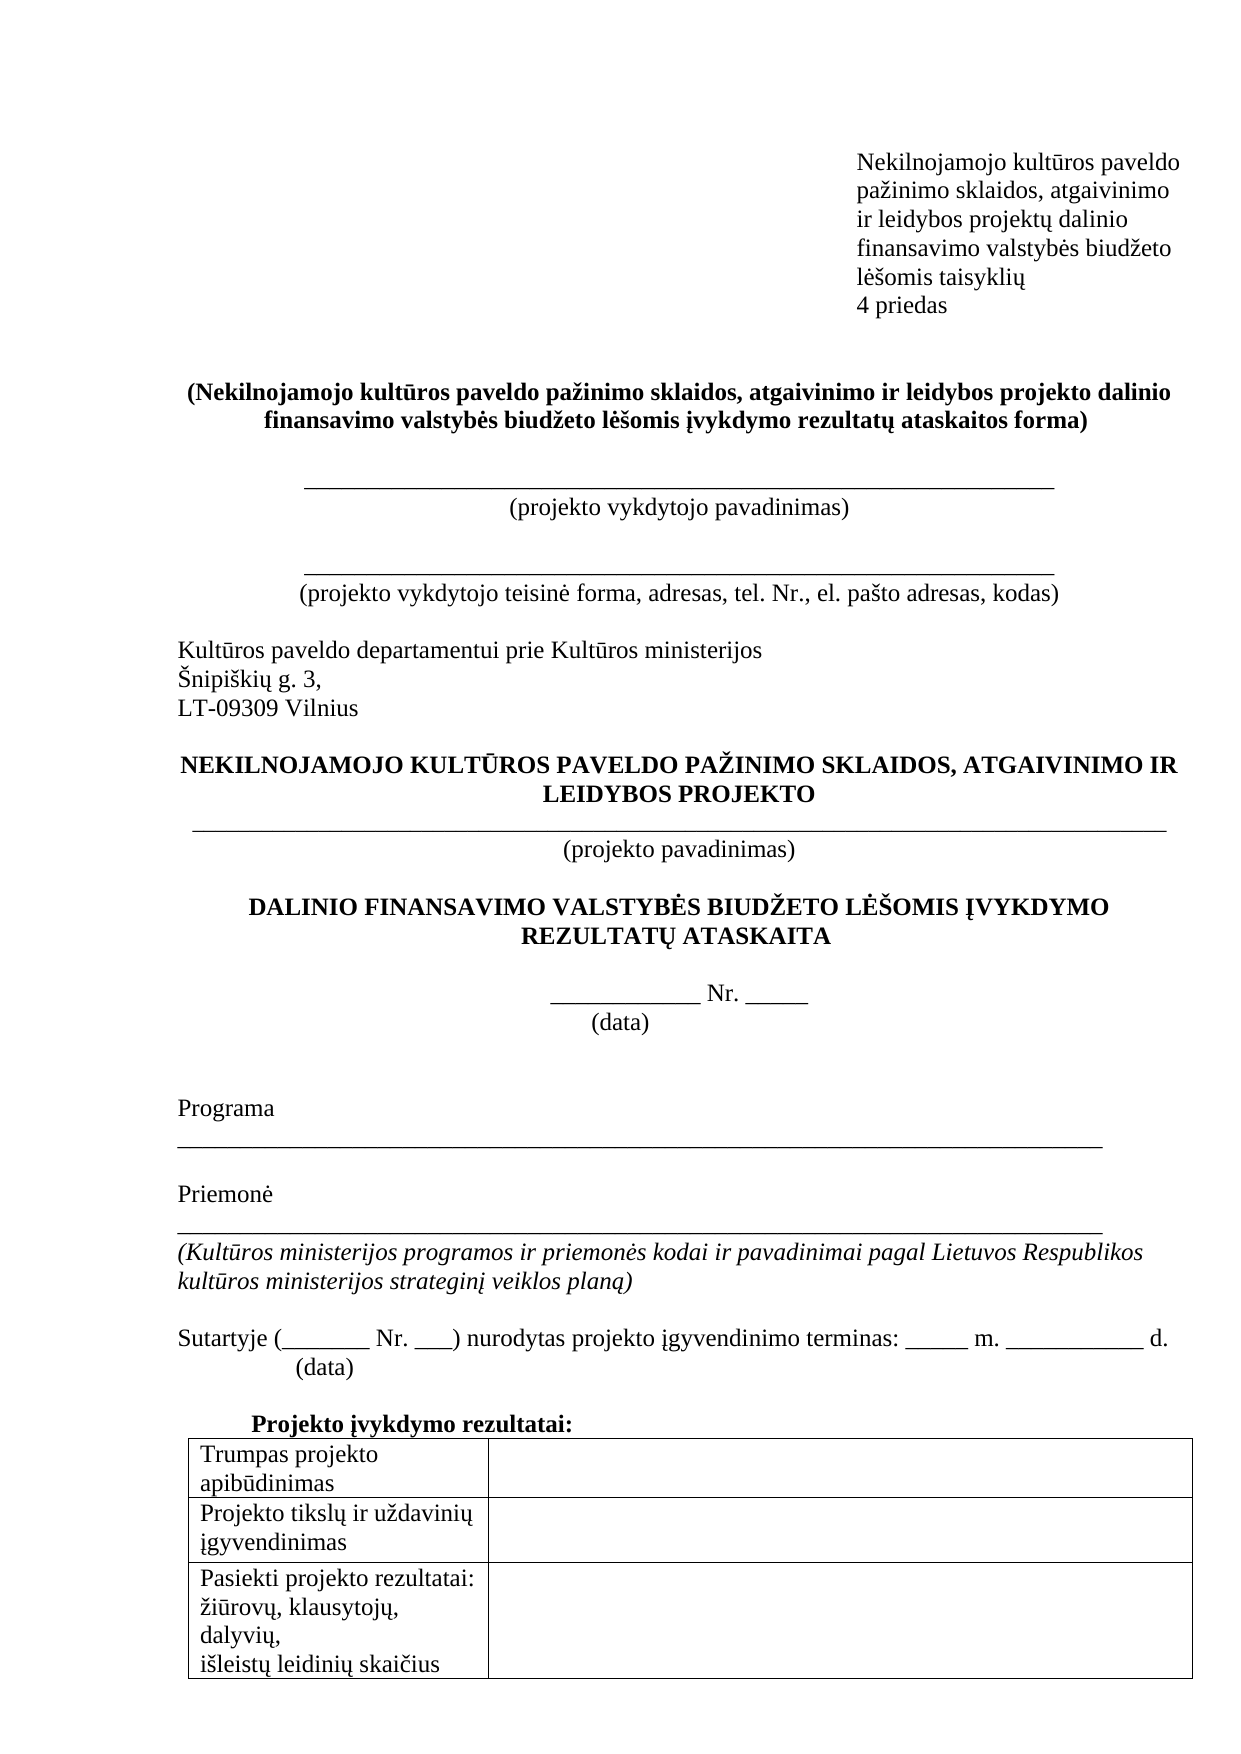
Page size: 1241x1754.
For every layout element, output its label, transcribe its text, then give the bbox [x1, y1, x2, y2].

table_cell [489, 1498, 1192, 1562]
text Priemonė __________________________________________________________________________ [177, 1179, 1181, 1237]
text ____________ Nr. _____ [177, 978, 1181, 1007]
text (Nekilnojamojo kultūros paveldo pažinimo sklaidos, atgaivinimo ir leidybos projekto dalinio finansavimo valstybės biudžeto lėšomis įvykdymo rezultatų ataskaitos forma) [177, 377, 1181, 434]
text ____________________________________________________________ [177, 463, 1181, 492]
text (projekto vykdytojo teisinė forma, adresas, tel. Nr., el. pašto adresas, kodas) [177, 578, 1181, 607]
table_header Trumpas projekto apibūdinimas [189, 1439, 488, 1497]
table_header [489, 1439, 1192, 1497]
text Projekto įvykdymo rezultatai: [177, 1409, 1181, 1438]
table_cell [489, 1563, 1192, 1678]
table_cell Projekto tikslų ir uždavinių įgyvendinimas [189, 1498, 488, 1562]
text Sutartyje (_______ Nr. ___) nurodytas projekto įgyvendinimo terminas: _____ m. ___________ d. [177, 1323, 1181, 1352]
text LT-09309 Vilnius [177, 693, 1181, 722]
text NEKILNOJAMOJO KULTŪROS PAVELDO PAŽINIMO SKLAIDOS, ATGAIVINIMO IR LEIDYBOS PROJEKTO [177, 751, 1181, 808]
table_cell Pasiekti projekto rezultatai: žiūrovų, klausytojų, dalyvių, išleistų leidinių skaičius [189, 1563, 488, 1678]
text Nekilnojamojo kultūros paveldo pažinimo sklaidos, atgaivinimo ir leidybos projektų dalinio finansavimo valstybės biudžeto lėšomis taisyklių [856, 147, 1181, 291]
text ____________________________________________________________ [177, 549, 1181, 578]
text 4 priedas [856, 291, 1181, 319]
text Kultūros paveldo departamentui prie Kultūros ministerijos [177, 636, 1181, 664]
text Programa __________________________________________________________________________ [177, 1093, 1181, 1151]
text _____________________________________________________________________________________ [177, 808, 1181, 834]
text (data) [59, 1007, 1181, 1036]
text (projekto vykdytojo pavadinimas) [177, 492, 1181, 521]
text Šnipiškių g. 3, [177, 664, 1181, 693]
text (data) [295, 1352, 1181, 1381]
text (Kultūros ministerijos programos ir priemonės kodai ir pavadinimai pagal Lietuvos Respublikos kultūros ministerijos strateginį veiklos planą) [177, 1237, 1181, 1294]
text (projekto pavadinimas) [177, 834, 1181, 863]
text DALINIO FINANSAVIMO VALSTYBĖS BIUDŽETO LĖŠOMIS ĮVYKDYMO REZULTATŲ ATASKAITA [177, 892, 1181, 949]
